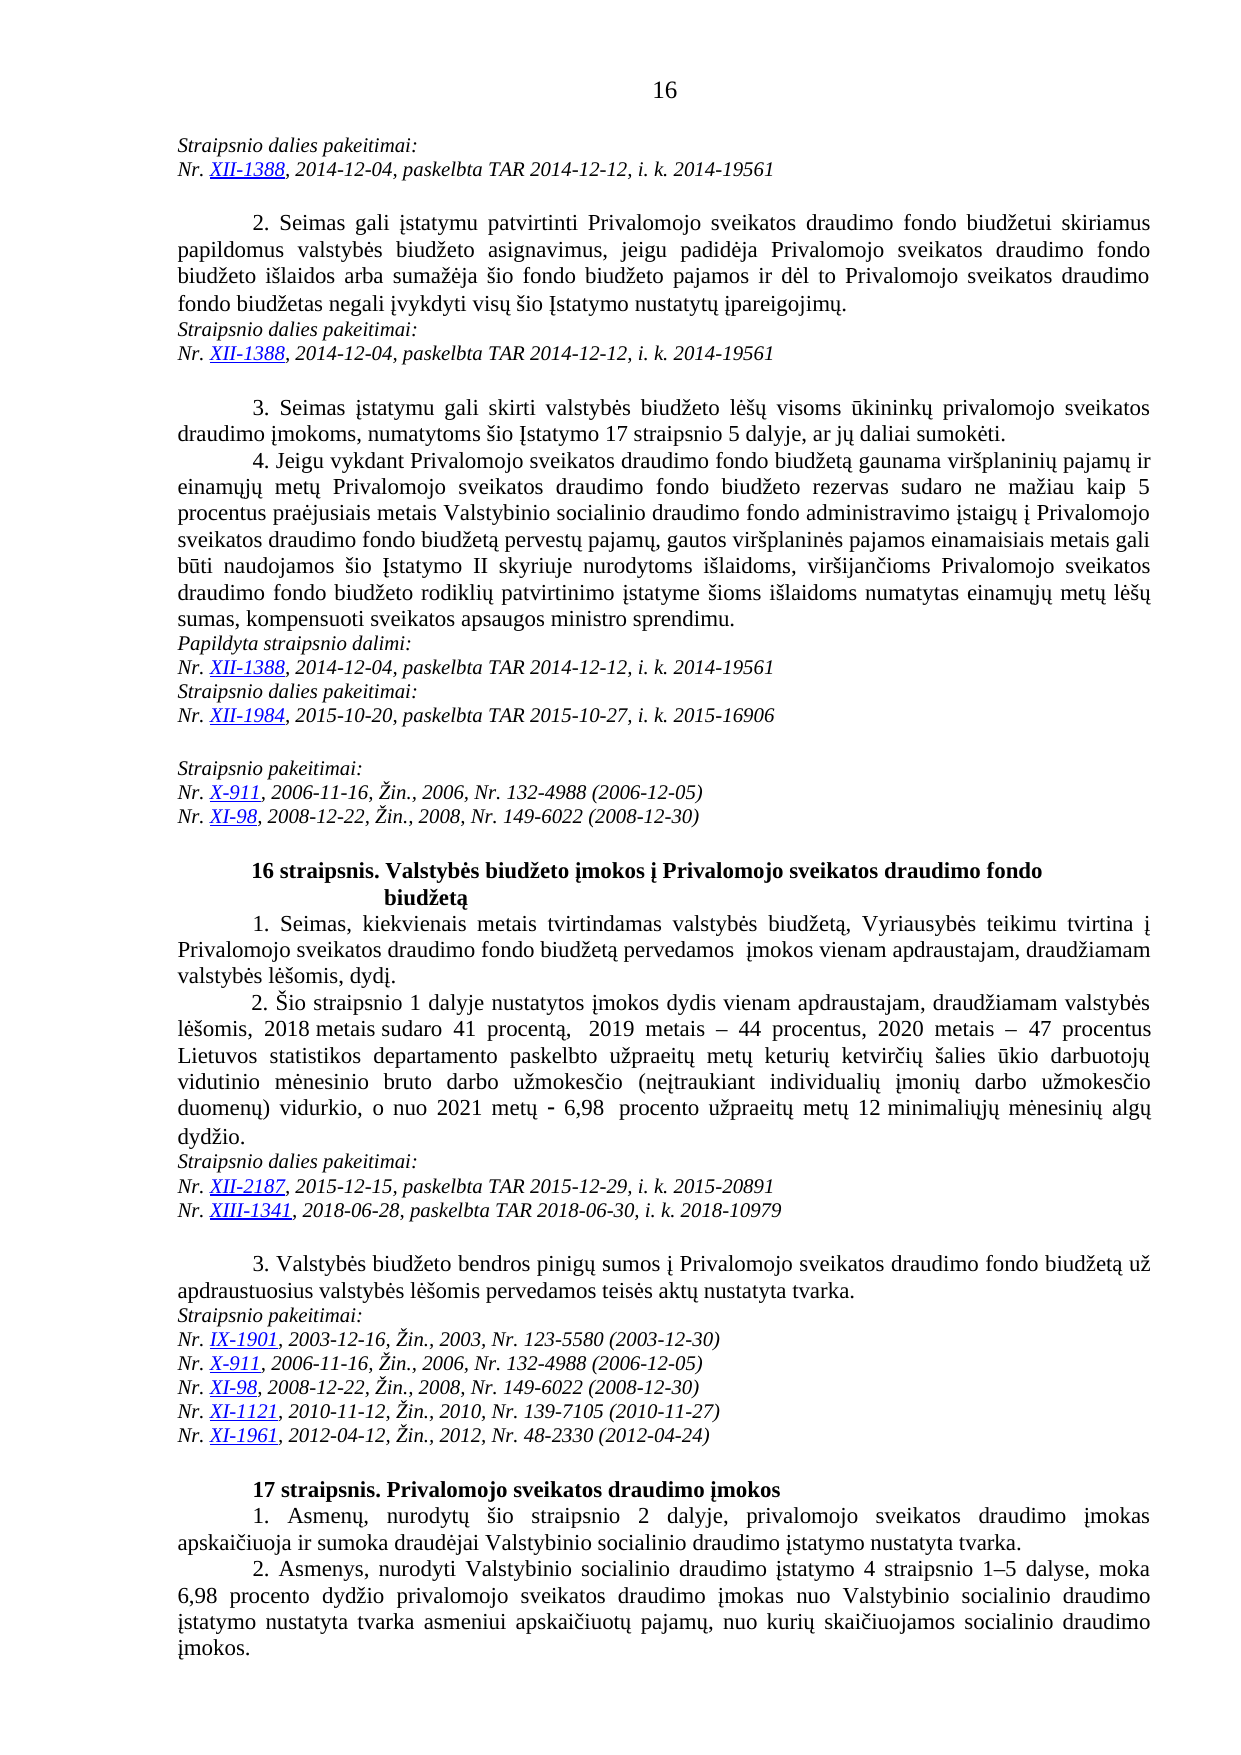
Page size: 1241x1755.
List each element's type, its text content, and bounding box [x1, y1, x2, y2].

text Nr. XII-1388, 2014-12-04, paskelbta TAR 2014-12-12, i. k. 2014-19561 [177, 655, 1152, 679]
text Nr. XII-1388, 2014-12-04, paskelbta TAR 2014-12-12, i. k. 2014-19561 [177, 157, 1152, 181]
text Straipsnio dalies pakeitimai: [177, 132, 1152, 157]
text Nr. XI-1961, 2012-04-12, Žin., 2012, Nr. 48-2330 (2012-04-24) [177, 1423, 1152, 1447]
text 1. Seimas, kiekvienais metais tvirtindamas valstybės biudžetą, Vyriausybės teikimu tvirtina į Privalomojo sveikatos draudimo fondo biudžetą pervedamos įmokos vienam apdraustajam, draudžiamam valstybės lėšomis, dydį. [177, 910, 1152, 989]
text Nr. XIII-1341, 2018-06-28, paskelbta TAR 2018-06-30, i. k. 2018-10979 [177, 1198, 1152, 1222]
text Straipsnio dalies pakeitimai: [177, 317, 1152, 341]
text Straipsnio pakeitimai: [177, 1303, 1152, 1327]
text 3. Seimas įstatymu gali skirti valstybės biudžeto lėšų visoms ūkininkų privalomojo sveikatos draudimo įmokoms, numatytoms šio Įstatymo 17 straipsnio 5 dalyje, ar jų daliai sumokėti. [177, 394, 1152, 447]
text Nr. X-911, 2006-11-16, Žin., 2006, Nr. 132-4988 (2006-12-05) [177, 780, 1152, 804]
text 4. Jeigu vykdant Privalomojo sveikatos draudimo fondo biudžetą gaunama viršplaninių pajamų ir einamųjų metų Privalomojo sveikatos draudimo fondo biudžeto rezervas sudaro ne mažiau kaip 5 procentus praėjusiais metais Valstybinio socialinio draudimo fondo administravimo įstaigų į Privalomojo sveikatos draudimo fondo biudžetą pervestų pajamų, gautos viršplaninės pajamos einamaisiais metais gali būti naudojamos šio Įstatymo II skyriuje nurodytoms išlaidoms, viršijančioms Privalomojo sveikatos draudimo fondo biudžeto rodiklių patvirtinimo įstatyme šioms išlaidoms numatytas einamųjų metų lėšų sumas, kompensuoti sveikatos apsaugos ministro sprendimu. [177, 447, 1152, 631]
text Straipsnio dalies pakeitimai: [177, 679, 1152, 703]
text Nr. IX-1901, 2003-12-16, Žin., 2003, Nr. 123-5580 (2003-12-30) [177, 1327, 1152, 1351]
text 17 straipsnis. Privalomojo sveikatos draudimo įmokos [177, 1476, 1152, 1503]
text 2. Asmenys, nurodyti Valstybinio socialinio draudimo įstatymo 4 straipsnio 1–5 dalyse, moka 6,98 procento dydžio privalomojo sveikatos draudimo įmokas nuo Valstybinio socialinio draudimo įstatymo nustatyta tvarka asmeniui apskaičiuotų pajamų, nuo kurių skaičiuojamos socialinio draudimo įmokos. [177, 1555, 1152, 1661]
text Nr. XII-2187, 2015-12-15, paskelbta TAR 2015-12-29, i. k. 2015-20891 [177, 1173, 1152, 1198]
text 2. Seimas gali įstatymu patvirtinti Privalomojo sveikatos draudimo fondo biudžetui skiriamus papildomus valstybės biudžeto asignavimus, jeigu padidėja Privalomojo sveikatos draudimo fondo biudžeto išlaidos arba sumažėja šio fondo biudžeto pajamos ir dėl to Privalomojo sveikatos draudimo fondo biudžetas negali įvykdyti visų šio Įstatymo nustatytų įpareigojimų. [177, 209, 1152, 317]
text biudžetą [177, 883, 1152, 910]
text 2. Šio straipsnio 1 dalyje nustatytos įmokos dydis vienam apdraustajam, draudžiamam valstybės lėšomis, 2018 metais sudaro 41 procentą, 2019 metais – 44 procentus, 2020 metais – 47 procentus Lietuvos statistikos departamento paskelbto užpraeitų metų keturių ketvirčių šalies ūkio darbuotojų vidutinio mėnesinio bruto darbo užmokesčio (neįtraukiant individualių įmonių darbo užmokesčio duomenų) vidurkio, o nuo 2021 metų  6,98 procento užpraeitų metų 12 minimaliųjų mėnesinių algų dydžio. [177, 989, 1152, 1149]
text Straipsnio dalies pakeitimai: [177, 1149, 1152, 1173]
text Straipsnio pakeitimai: [177, 756, 1152, 780]
text Papildyta straipsnio dalimi: [177, 631, 1152, 655]
text Nr. X-911, 2006-11-16, Žin., 2006, Nr. 132-4988 (2006-12-05) [177, 1351, 1152, 1375]
text 1. Asmenų, nurodytų šio straipsnio 2 dalyje, privalomojo sveikatos draudimo įmokas apskaičiuoja ir sumoka draudėjai Valstybinio socialinio draudimo įstatymo nustatyta tvarka. [177, 1503, 1152, 1555]
text 3. Valstybės biudžeto bendros pinigų sumos į Privalomojo sveikatos draudimo fondo biudžetą už apdraustuosius valstybės lėšomis pervedamos teisės aktų nustatyta tvarka. [177, 1250, 1152, 1303]
text Nr. XII-1388, 2014-12-04, paskelbta TAR 2014-12-12, i. k. 2014-19561 [177, 341, 1152, 365]
text 16 straipsnis. Valstybės biudžeto įmokos į Privalomojo sveikatos draudimo fondo [177, 857, 1152, 883]
text Nr. XI-98, 2008-12-22, Žin., 2008, Nr. 149-6022 (2008-12-30) [177, 1375, 1152, 1399]
text Nr. XII-1984, 2015-10-20, paskelbta TAR 2015-10-27, i. k. 2015-16906 [177, 703, 1152, 727]
text Nr. XI-98, 2008-12-22, Žin., 2008, Nr. 149-6022 (2008-12-30) [177, 804, 1152, 828]
text Nr. XI-1121, 2010-11-12, Žin., 2010, Nr. 139-7105 (2010-11-27) [177, 1399, 1152, 1423]
